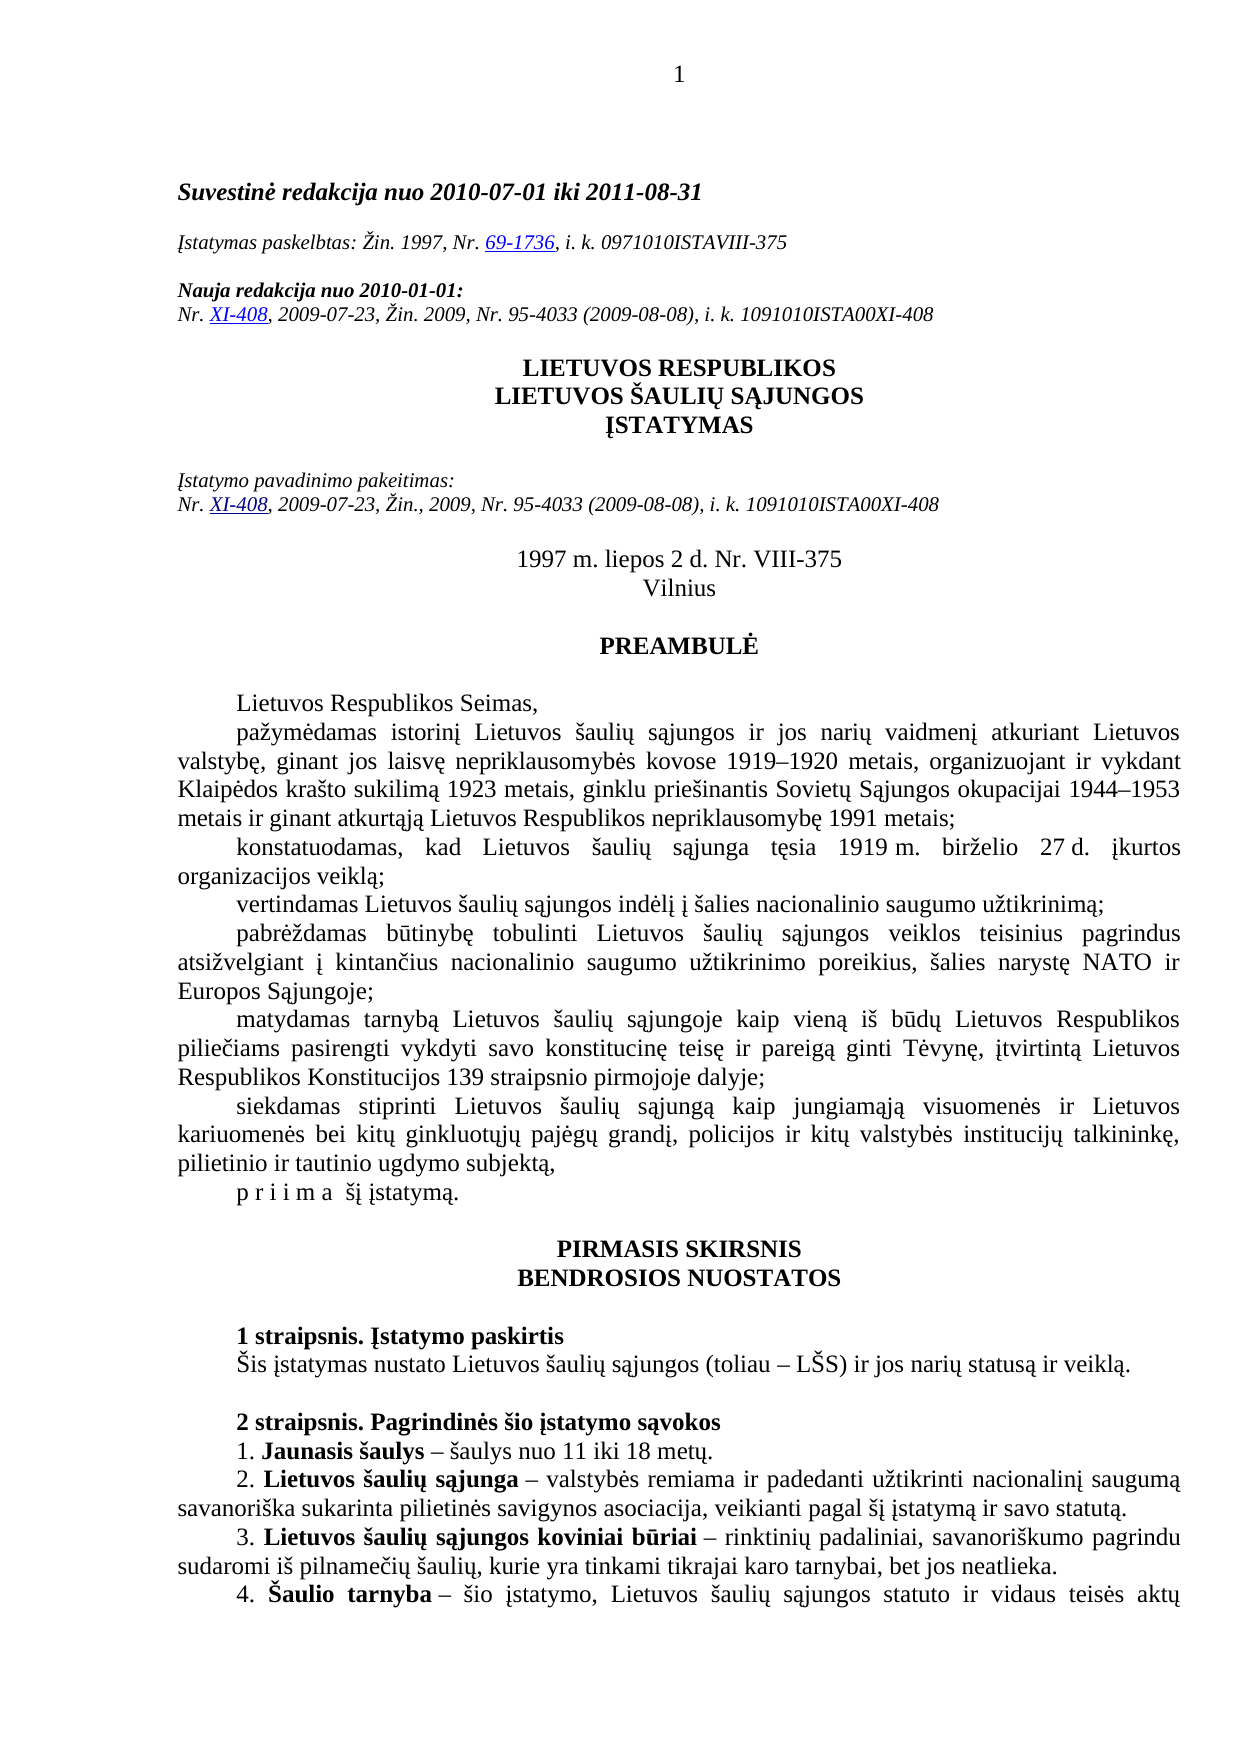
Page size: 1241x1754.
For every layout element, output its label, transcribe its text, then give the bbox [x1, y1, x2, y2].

text 1 straipsnis. Įstatymo paskirtis [177, 1321, 1181, 1349]
text LIETUVOS ŠAULIŲ SĄJUNGOS [177, 381, 1181, 410]
text 4. Šaulio tarnyba – šio įstatymo, Lietuvos šaulių sąjungos statuto ir vidaus teisės aktų [177, 1579, 1181, 1608]
text LIETUVOS RESPUBLIKOS [177, 353, 1181, 381]
text PIRMASIS SKIRSNIS [177, 1234, 1181, 1263]
text 1. Jaunasis šaulys – šaulys nuo 11 iki 18 metų. [177, 1436, 1181, 1464]
text siekdamas stiprinti Lietuvos šaulių sąjungą kaip jungiamąją visuomenės ir Lietuvos kariuomenės bei kitų ginkluotųjų pajėgų grandį, policijos ir kitų valstybės institucijų talkininkę, pilietinio ir tautinio ugdymo subjektą, [177, 1091, 1181, 1177]
text Nr. XI-408, 2009-07-23, Žin., 2009, Nr. 95-4033 (2009-08-08), i. k. 1091010ISTA00XI-408 [177, 492, 1181, 516]
text 1997 m. liepos 2 d. Nr. VIII-375 [177, 544, 1181, 573]
text vertindamas Lietuvos šaulių sąjungos indėlį į šalies nacionalinio saugumo užtikrinimą; [177, 889, 1181, 918]
text Vilnius [177, 573, 1181, 602]
text pažymėdamas istorinį Lietuvos šaulių sąjungos ir jos narių vaidmenį atkuriant Lietuvos valstybę, ginant jos laisvę nepriklausomybės kovose 1919–1920 metais, organizuojant ir vykdant Klaipėdos krašto sukilimą 1923 metais, ginklu priešinantis Sovietų Sąjungos okupacijai 1944–1953 metais ir ginant atkurtąją Lietuvos Respublikos nepriklausomybę 1991 metais; [177, 717, 1181, 832]
text Šis įstatymas nustato Lietuvos šaulių sąjungos (toliau – LŠS) ir jos narių statusą ir veiklą. [177, 1349, 1181, 1378]
text matydamas tarnybą Lietuvos šaulių sąjungoje kaip vieną iš būdų Lietuvos Respublikos piliečiams pasirengti vykdyti savo konstitucinę teisę ir pareigą ginti Tėvynę, įtvirtintą Lietuvos Respublikos Konstitucijos 139 straipsnio pirmojoje dalyje; [177, 1004, 1181, 1091]
text PREAMBULĖ [177, 631, 1181, 659]
text pabrėždamas būtinybę tobulinti Lietuvos šaulių sąjungos veiklos teisinius pagrindus atsižvelgiant į kintančius nacionalinio saugumo užtikrinimo poreikius, šalies narystę NATO ir Europos Sąjungoje; [177, 918, 1181, 1004]
text 3. Lietuvos šaulių sąjungos koviniai būriai – rinktinių padaliniai, savanoriškumo pagrindu sudaromi iš pilnamečių šaulių, kurie yra tinkami tikrajai karo tarnybai, bet jos neatlieka. [177, 1522, 1181, 1579]
text konstatuodamas, kad Lietuvos šaulių sąjunga tęsia 1919 m. birželio 27 d. įkurtos organizacijos veiklą; [177, 832, 1181, 889]
text 2 straipsnis. Pagrindinės šio įstatymo sąvokos [177, 1407, 1181, 1436]
text Nauja redakcija nuo 2010-01-01: [177, 278, 1181, 302]
text Suvestinė redakcija nuo 2010-07-01 iki 2011-08-31 [177, 177, 1181, 206]
text Įstatymo pavadinimo pakeitimas: [177, 468, 1181, 492]
text 2. Lietuvos šaulių sąjunga – valstybės remiama ir padedanti užtikrinti nacionalinį saugumą savanoriška sukarinta pilietinės savigynos asociacija, veikianti pagal šį įstatymą ir savo statutą. [177, 1464, 1181, 1522]
text BENDROSIOS NUOSTATOS [177, 1263, 1181, 1292]
text priima šį įstatymą. [177, 1177, 1181, 1206]
text Nr. XI-408, 2009-07-23, Žin. 2009, Nr. 95-4033 (2009-08-08), i. k. 1091010ISTA00XI-408 [177, 302, 1181, 326]
text ĮSTATYMAS [177, 410, 1181, 439]
text Įstatymas paskelbtas: Žin. 1997, Nr. 69-1736, i. k. 0971010ISTAVIII-375 [177, 230, 1181, 254]
text Lietuvos Respublikos Seimas, [177, 688, 1181, 717]
